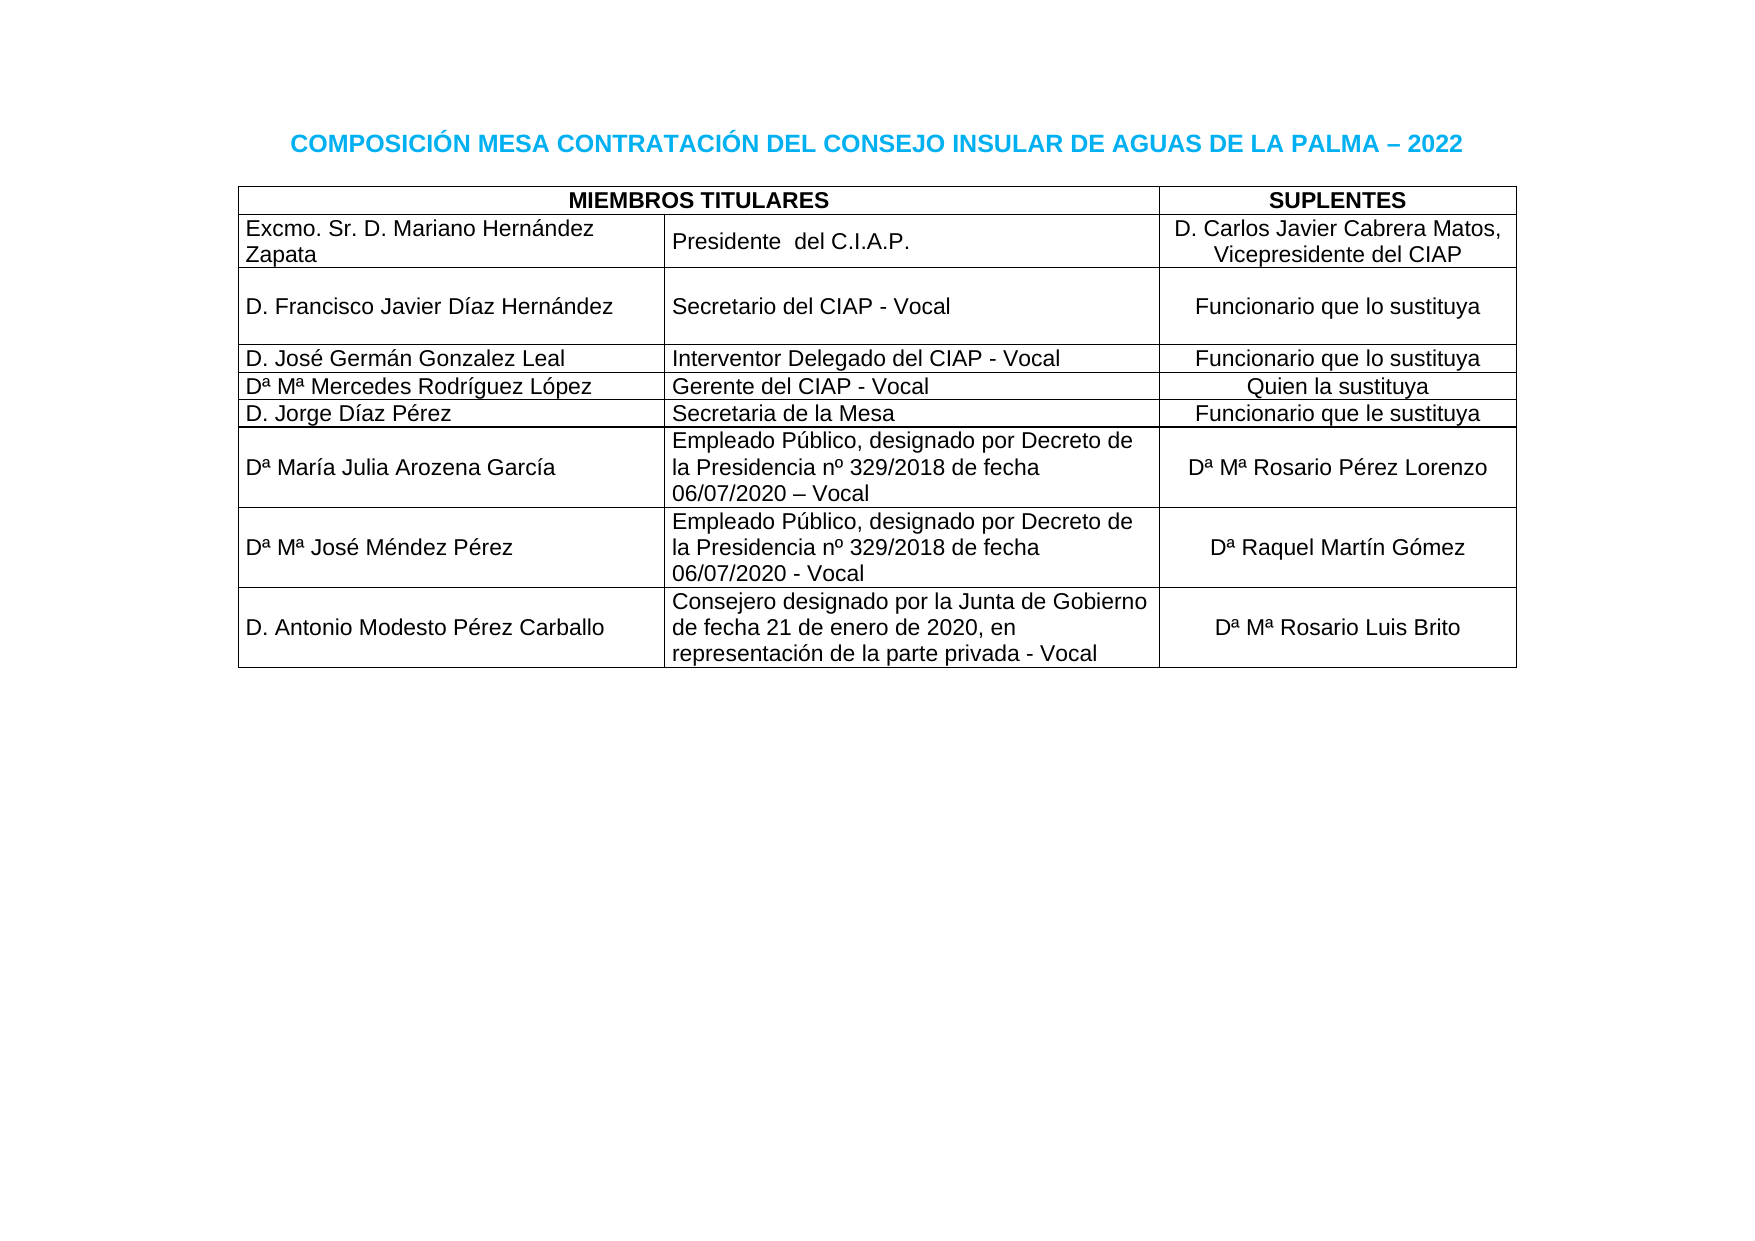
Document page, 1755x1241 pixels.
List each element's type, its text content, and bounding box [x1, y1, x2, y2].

table_header SUPLENTES [1160, 187, 1516, 213]
table_cell Dª Mª Rosario Pérez Lorenzo [1160, 428, 1516, 507]
table_cell Gerente del CIAP - Vocal [665, 373, 1159, 399]
table_cell Consejero designado por la Junta de Gobierno de fecha 21 de enero de 2020, en representación de la parte privada - Vocal [665, 588, 1159, 667]
table_cell Dª Mª José Méndez Pérez [239, 508, 664, 587]
table_cell D. Carlos Javier Cabrera Matos, Vicepresidente del CIAP [1160, 215, 1516, 267]
table_cell Funcionario que lo sustituya [1160, 268, 1516, 344]
text COMPOSICIÓN MESA CONTRATACIÓN DEL CONSEJO INSULAR DE AGUAS DE LA PALMA – 2022 [148, 128, 1606, 157]
table_cell D. Antonio Modesto Pérez Carballo [239, 588, 664, 667]
table_cell D. Francisco Javier Díaz Hernández [239, 268, 664, 344]
table_cell Empleado Público, designado por Decreto de la Presidencia nº 329/2018 de fecha 06/07/2020 – Vocal [665, 428, 1159, 507]
table_cell Dª María Julia Arozena García [239, 428, 664, 507]
table_cell D. José Germán Gonzalez Leal [239, 345, 664, 372]
table_cell D. Jorge Díaz Pérez [239, 400, 664, 426]
table_cell Funcionario que lo sustituya [1160, 345, 1516, 372]
table_cell Funcionario que le sustituya [1160, 400, 1516, 426]
table_cell Dª Mª Rosario Luis Brito [1160, 588, 1516, 667]
table_cell Excmo. Sr. D. Mariano Hernández Zapata [239, 215, 664, 267]
table_cell Quien la sustituya [1160, 373, 1516, 399]
table_cell Secretaria de la Mesa [665, 400, 1159, 426]
table_cell Dª Raquel Martín Gómez [1160, 508, 1516, 587]
table_cell Presidente del C.I.A.P. [665, 215, 1159, 267]
table_cell Secretario del CIAP - Vocal [665, 268, 1159, 344]
table_cell Empleado Público, designado por Decreto de la Presidencia nº 329/2018 de fecha 06/07/2020 - Vocal [665, 508, 1159, 587]
table_cell Interventor Delegado del CIAP - Vocal [665, 345, 1159, 372]
table_cell Dª Mª Mercedes Rodríguez López [239, 373, 664, 399]
table_header MIEMBROS TITULARES [239, 187, 1159, 213]
